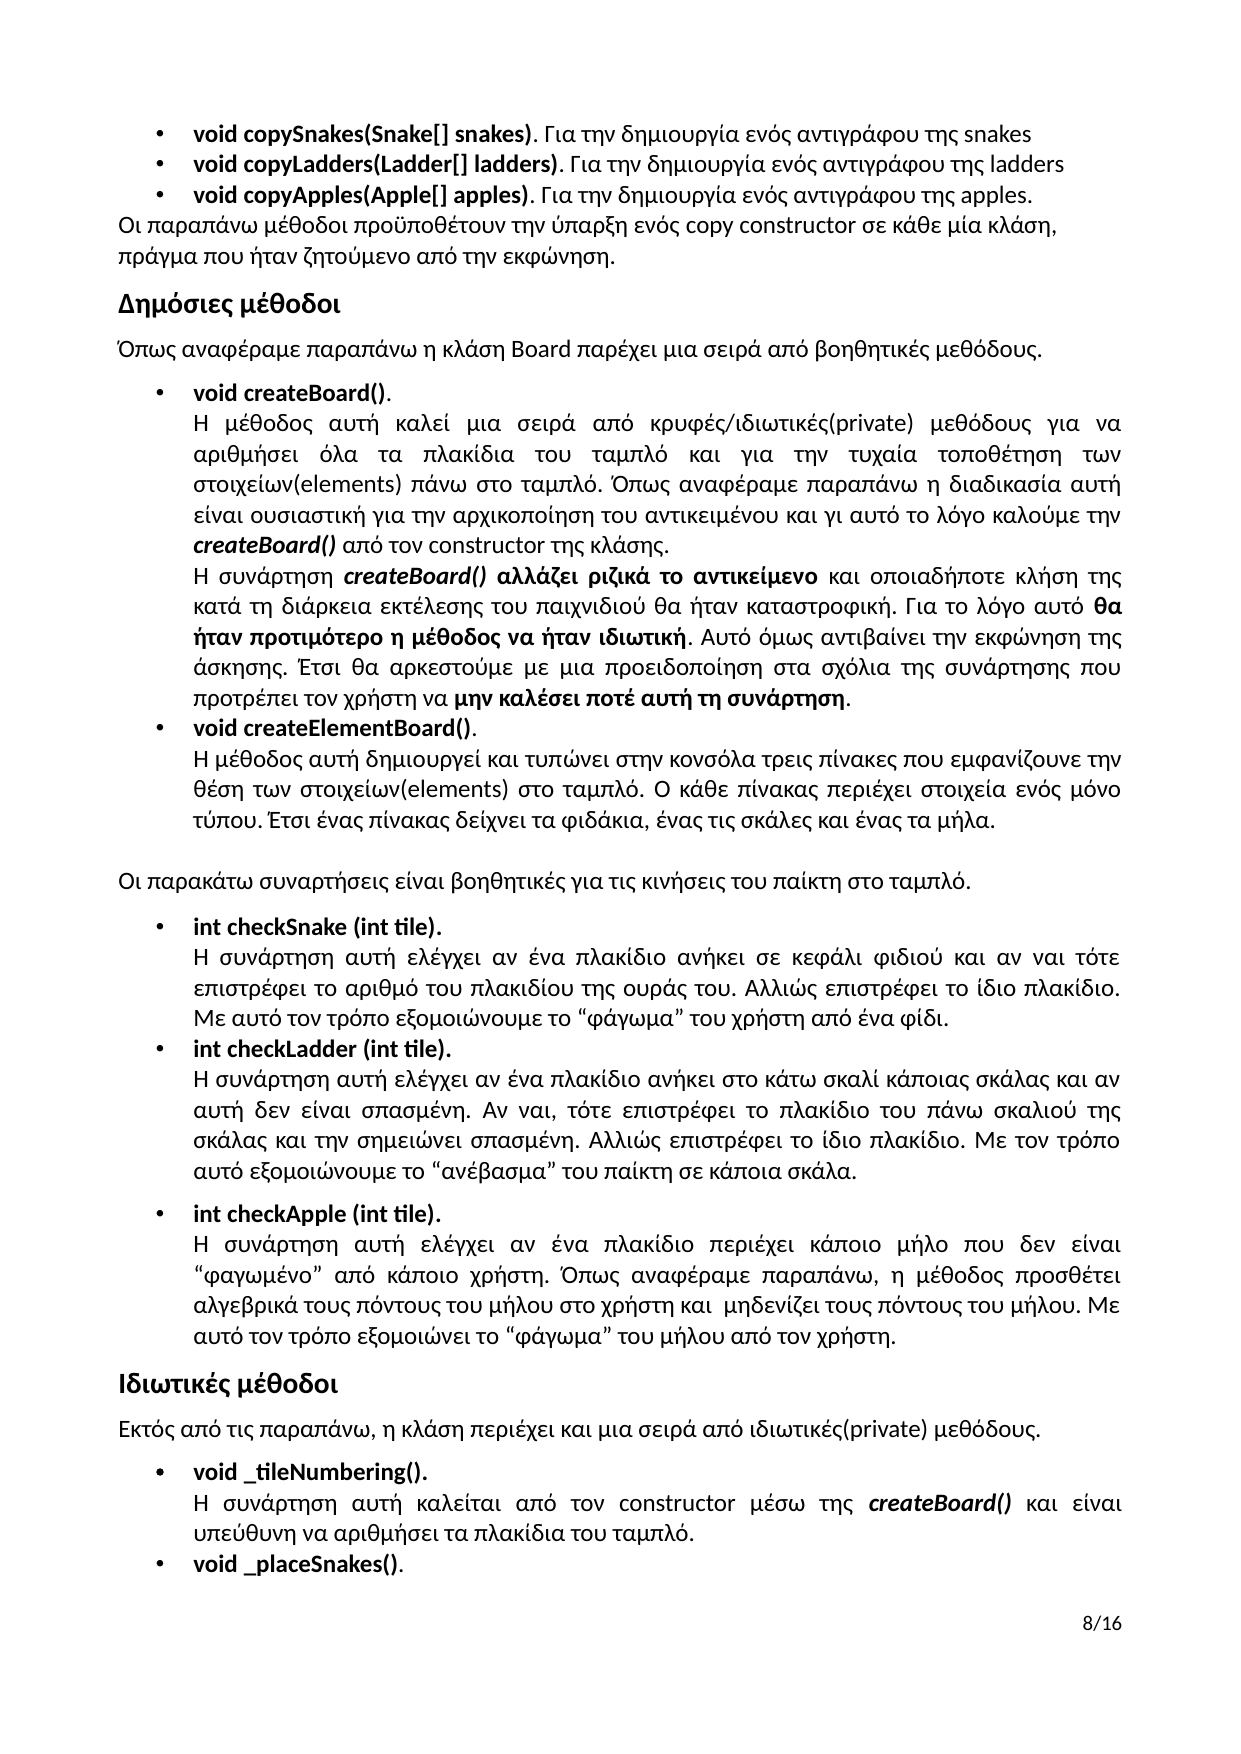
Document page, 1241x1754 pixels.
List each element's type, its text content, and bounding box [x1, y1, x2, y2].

list int checkApple (int tile). [156, 1198, 1122, 1228]
list void copySnakes(Snake[] snakes). Για την δημιουργία ενός αντιγράφου της snakes [156, 118, 1122, 149]
list Η συνάρτηση createBoard() αλλάζει ριζικά το αντικείμενο και οποιαδήποτε κλήση της κατά τη διάρκεια εκτέλεσης του παιχνιδιού θα ήταν καταστροφική. Για το λόγο αυτό θα ήταν προτιμότερο η μέθοδος να ήταν ιδιωτική. Αυτό όμως αντιβαίνει την εκφώνηση της άσκησης. Έτσι θα αρκεστούμε με μια προειδοποίηση στα σχόλια της συνάρτησης που προτρέπει τον χρήστη να μην καλέσει ποτέ αυτή τη συνάρτηση. [156, 560, 1122, 712]
text Όπως αναφέραμε παραπάνω η κλάση Board παρέχει μια σειρά από βοηθητικές μεθόδους. [118, 334, 1122, 364]
text Εκτός από τις παραπάνω, η κλάση περιέχει και μια σειρά από ιδιωτικές(private) μεθόδους. [118, 1413, 1122, 1444]
list void createElementBoard(). [156, 712, 1122, 743]
list void _tileNumbering(). [156, 1456, 1122, 1487]
list Η μέθοδος αυτή δημιουργεί και τυπώνει στην κονσόλα τρεις πίνακες που εμφανίζουνε την θέση των στοιχείων(elements) στο ταμπλό. Ο κάθε πίνακας περιέχει στοιχεία ενός μόνο τύπου. Έτσι ένας πίνακας δείχνει τα φιδάκια, ένας τις σκάλες και ένας τα μήλα. [156, 743, 1122, 834]
list void createBoard(). [156, 377, 1122, 407]
subtitle Ιδιωτικές μέθοδοι [118, 1365, 1122, 1401]
list Η μέθοδος αυτή καλεί μια σειρά από κρυφές/ιδιωτικές(private) μεθόδους για να αριθμήσει όλα τα πλακίδια του ταμπλό και για την τυχαία τοποθέτηση των στοιχείων(elements) πάνω στο ταμπλό. Όπως αναφέραμε παραπάνω η διαδικασία αυτή είναι ουσιαστική για την αρχικοποίηση του αντικειμένου και γι αυτό το λόγο καλούμε την createBoard() από τον constructor της κλάσης. [156, 407, 1122, 560]
list Η συνάρτηση αυτή ελέγχει αν ένα πλακίδιο περιέχει κάποιο μήλο που δεν είναι “φαγωμένο” από κάποιο χρήστη. Όπως αναφέραμε παραπάνω, η μέθοδος προσθέτει αλγεβρικά τους πόντους του μήλου στο χρήστη και μηδενίζει τους πόντους του μήλου. Με αυτό τον τρόπο εξομοιώνει το “φάγωμα” του μήλου από τον χρήστη. [156, 1228, 1122, 1351]
list Η συνάρτηση αυτή καλείται από τον constructor μέσω της createBoard() και είναι υπεύθυνη να αριθμήσει τα πλακίδια του ταμπλό. [156, 1487, 1122, 1548]
list Η συνάρτηση αυτή ελέγχει αν ένα πλακίδιο ανήκει σε κεφάλι φιδιού και αν ναι τότε επιστρέφει το αριθμό του πλακιδίου της ουράς του. Αλλιώς επιστρέφει το ίδιο πλακίδιο. Με αυτό τον τρόπο εξομοιώνουμε το “φάγωμα” του χρήστη από ένα φίδι. [156, 941, 1122, 1033]
text Οι παρακάτω συναρτήσεις είναι βοηθητικές για τις κινήσεις του παίκτη στο ταμπλό. [118, 865, 1122, 896]
list Η συνάρτηση αυτή ελέγχει αν ένα πλακίδιο ανήκει στο κάτω σκαλί κάποιας σκάλας και αν αυτή δεν είναι σπασμένη. Αν ναι, τότε επιστρέφει το πλακίδιο του πάνω σκαλιού της σκάλας και την σημειώνει σπασμένη. Αλλιώς επιστρέφει το ίδιο πλακίδιο. Με τον τρόπο αυτό εξομοιώνουμε το “ανέβασμα” του παίκτη σε κάποια σκάλα. [156, 1063, 1122, 1185]
list void copyLadders(Ladder[] ladders). Για την δημιουργία ενός αντιγράφου της ladders [156, 149, 1122, 179]
list void _placeSnakes(). [156, 1548, 1122, 1578]
list int checkSnake (int tile). [156, 911, 1122, 941]
subtitle Δημόσιες μέθοδοι [118, 285, 1122, 321]
text Οι παραπάνω μέθοδοι προϋποθέτουν την ύπαρξη ενός copy constructor σε κάθε μία κλάση, πράγμα που ήταν ζητούμενο από την εκφώνηση. [118, 210, 1122, 271]
list void copyApples(Apple[] apples). Για την δημιουργία ενός αντιγράφου της apples. [156, 179, 1122, 210]
list int checkLadder (int tile). [156, 1033, 1122, 1063]
